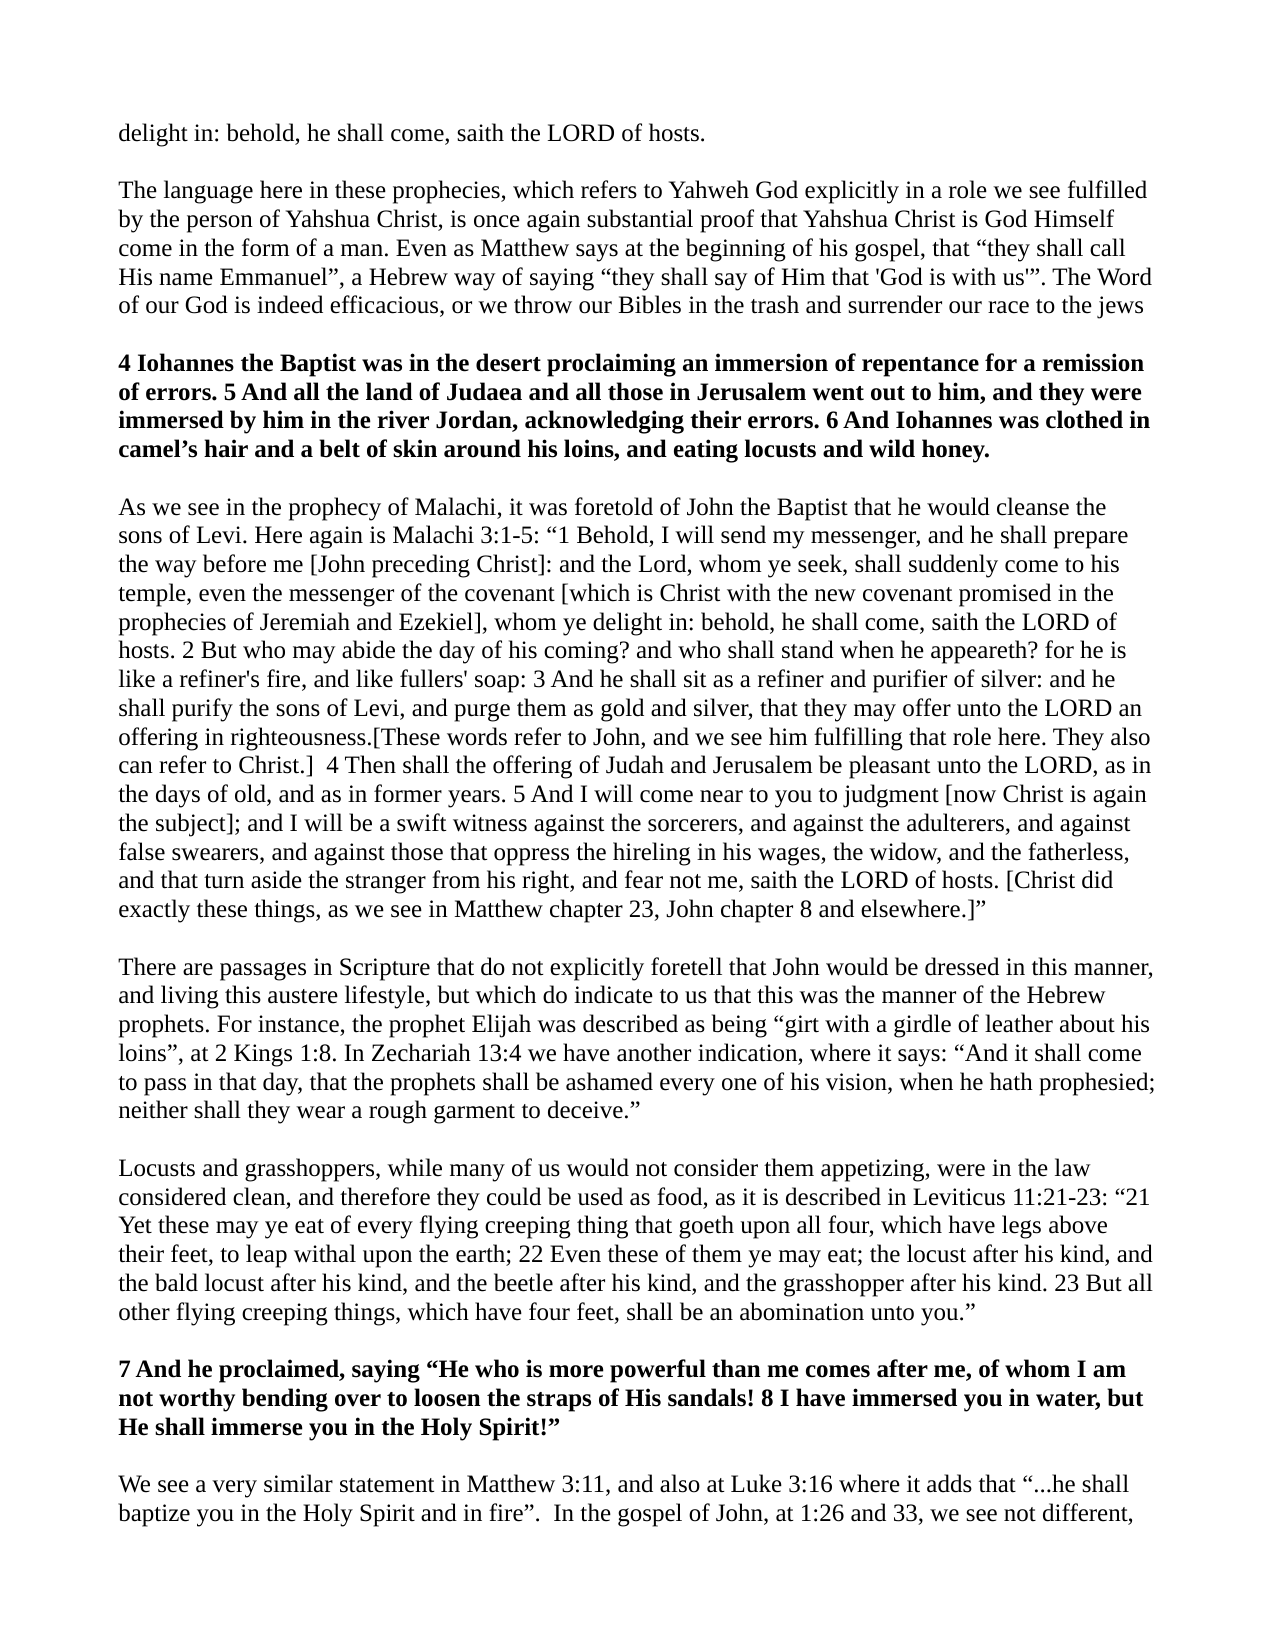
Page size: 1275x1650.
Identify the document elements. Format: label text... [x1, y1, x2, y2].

text 4 Iohannes the Baptist was in the desert proclaiming an immersion of repentance for a remission of errors. 5 And all the land of Judaea and all those in Jerusalem went out to him, and they were immersed by him in the river Jordan, acknowledging their errors. 6 And Iohannes was clothed in camel’s hair and a belt of skin around his loins, and eating locusts and wild honey. [118, 348, 1157, 463]
text There are passages in Scripture that do not explicitly foretell that John would be dressed in this manner, and living this austere lifestyle, but which do indicate to us that this was the manner of the Hebrew prophets. For instance, the prophet Elijah was described as being “girt with a girdle of leather about his loins”, at 2 Kings 1:8. In Zechariah 13:4 we have another indication, where it says: “And it shall come to pass in that day, that the prophets shall be ashamed every one of his vision, when he hath prophesied; neither shall they wear a rough garment to deceive.” [118, 952, 1157, 1124]
text The language here in these prophecies, which refers to Yahweh God explicitly in a role we see fulfilled by the person of Yahshua Christ, is once again substantial proof that Yahshua Christ is God Himself come in the form of a man. Even as Matthew says at the beginning of his gospel, that “they shall call His name Emmanuel”, a Hebrew way of saying “they shall say of Him that 'God is with us'”. The Word of our God is indeed efficacious, or we throw our Bibles in the trash and surrender our race to the jews [118, 176, 1157, 319]
text We see a very similar statement in Matthew 3:11, and also at Luke 3:16 where it adds that “...he shall baptize you in the Holy Spirit and in fire”. In the gospel of John, at 1:26 and 33, we see not different, [118, 1469, 1157, 1527]
text Locusts and grasshoppers, while many of us would not consider them appetizing, were in the law considered clean, and therefore they could be used as food, as it is described in Leviticus 11:21-23: “21 Yet these may ye eat of every flying creeping thing that goeth upon all four, which have legs above their feet, to leap withal upon the earth; 22 Even these of them ye may eat; the locust after his kind, and the bald locust after his kind, and the beetle after his kind, and the grasshopper after his kind. 23 But all other flying creeping things, which have four feet, shall be an abomination unto you.” [118, 1153, 1157, 1326]
text delight in: behold, he shall come, saith the LORD of hosts. [118, 118, 1157, 147]
text 7 And he proclaimed, saying “He who is more powerful than me comes after me, of whom I am not worthy bending over to loosen the straps of His sandals! 8 I have immersed you in water, but He shall immerse you in the Holy Spirit!” [118, 1354, 1157, 1441]
text As we see in the prophecy of Malachi, it was foretold of John the Baptist that he would cleanse the sons of Levi. Here again is Malachi 3:1-5: “1 Behold, I will send my messenger, and he shall prepare the way before me [John preceding Christ]: and the Lord, whom ye seek, shall suddenly come to his temple, even the messenger of the covenant [which is Christ with the new covenant promised in the prophecies of Jeremiah and Ezekiel], whom ye delight in: behold, he shall come, saith the LORD of hosts. 2 But who may abide the day of his coming? and who shall stand when he appeareth? for he is like a refiner's fire, and like fullers' soap: 3 And he shall sit as a refiner and purifier of silver: and he shall purify the sons of Levi, and purge them as gold and silver, that they may offer unto the LORD an offering in righteousness.[These words refer to John, and we see him fulfilling that role here. They also can refer to Christ.] 4 Then shall the offering of Judah and Jerusalem be pleasant unto the LORD, as in the days of old, and as in former years. 5 And I will come near to you to judgment [now Christ is again the subject]; and I will be a swift witness against the sorcerers, and against the adulterers, and against false swearers, and against those that oppress the hireling in his wages, the widow, and the fatherless, and that turn aside the stranger from his right, and fear not me, saith the LORD of hosts. [Christ did exactly these things, as we see in Matthew chapter 23, John chapter 8 and elsewhere.]” [118, 492, 1157, 923]
